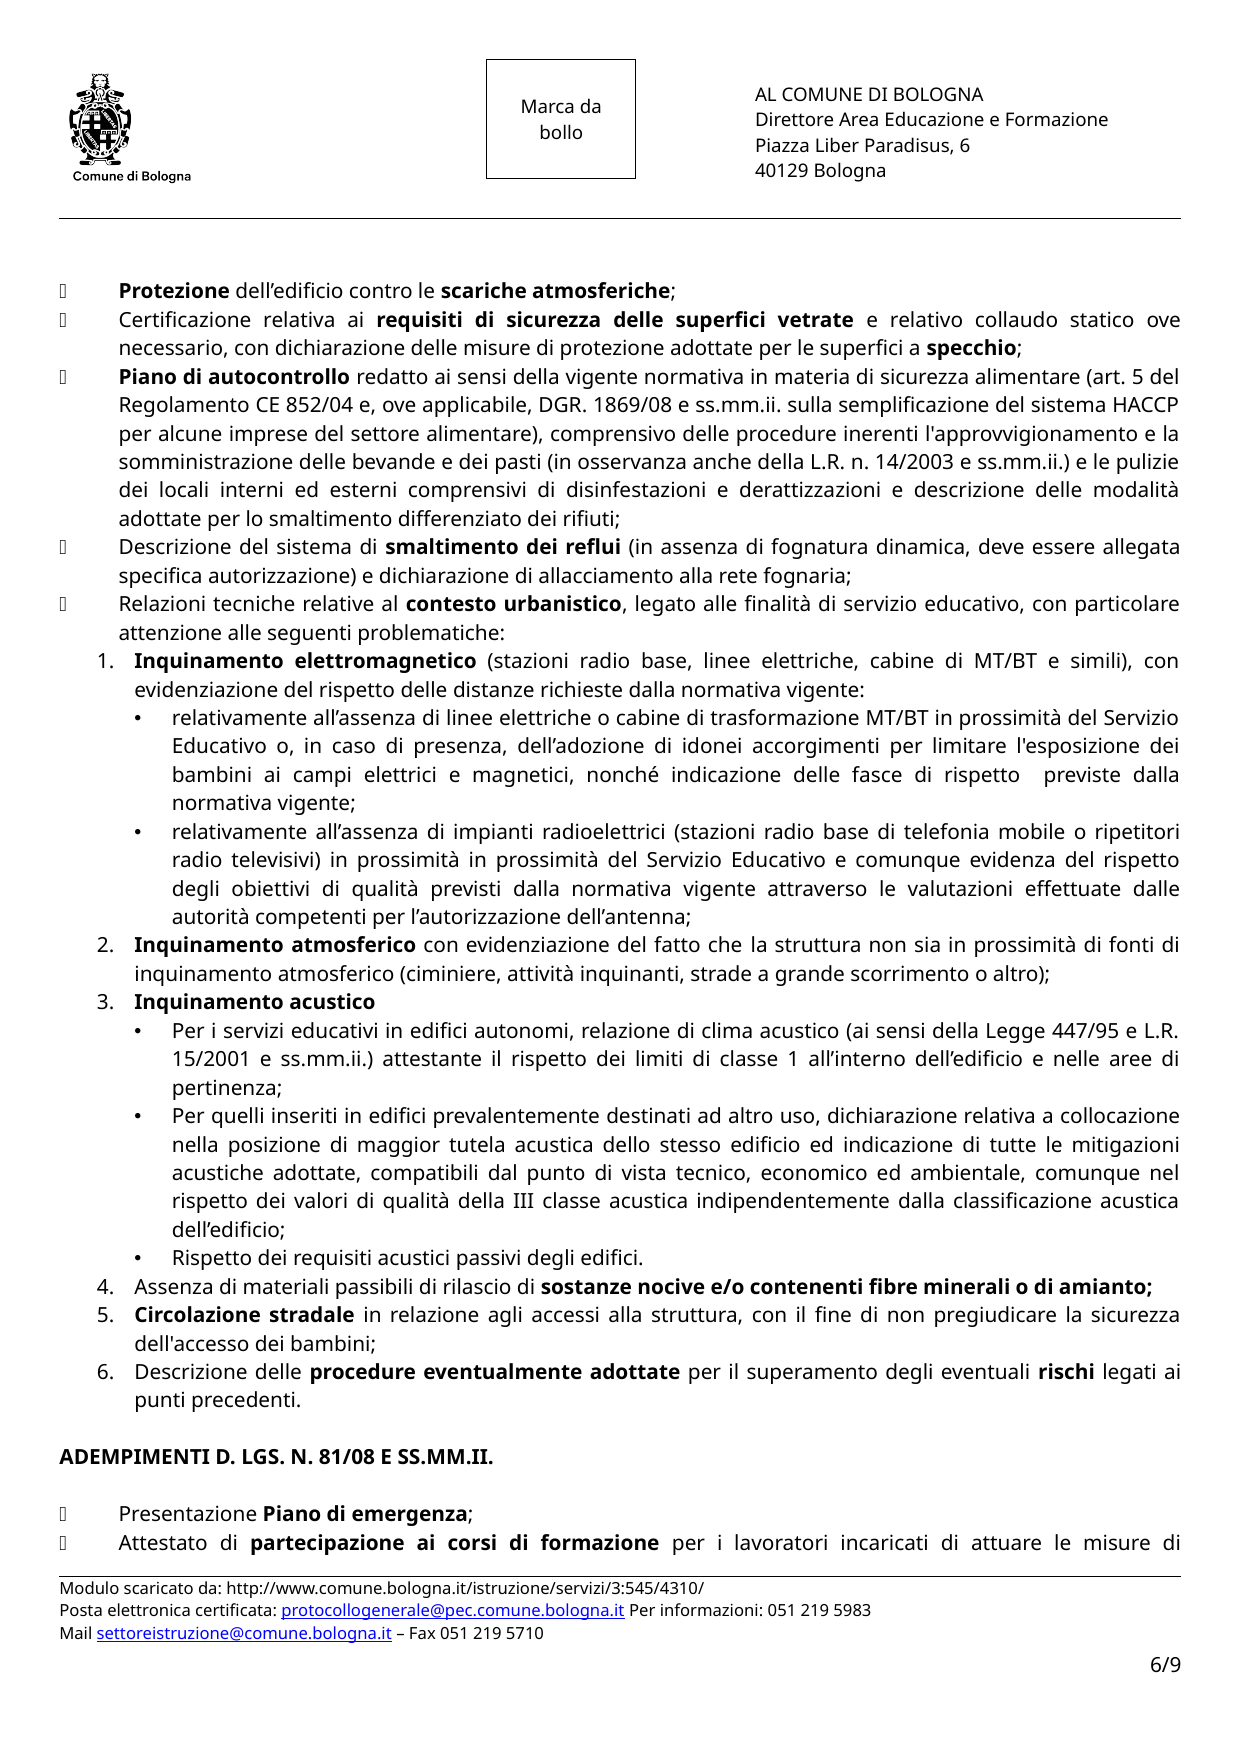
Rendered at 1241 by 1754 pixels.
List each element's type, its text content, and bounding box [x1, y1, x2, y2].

text  Certificazione relativa ai requisiti di sicurezza delle superfici vetrate e relativo collaudo statico ove necessario, con dichiarazione delle misure di protezione adottate per le superfici a specchio; [59, 305, 1181, 362]
list Inquinamento elettromagnetico (stazioni radio base, linee elettriche, cabine di MT/BT e simili), con evidenziazione del rispetto delle distanze richieste dalla normativa vigente: [97, 646, 1181, 703]
text  Relazioni tecniche relative al contesto urbanistico, legato alle finalità di servizio educativo, con particolare attenzione alle seguenti problematiche: [59, 589, 1181, 646]
text ADEMPIMENTI D. LGS. N. 81/08 E SS.MM.II. [59, 1442, 1181, 1471]
list relativamente all’assenza di linee elettriche o cabine di trasformazione MT/BT in prossimità del Servizio Educativo o, in caso di presenza, dell’adozione di idonei accorgimenti per limitare l'esposizione dei bambini ai campi elettrici e magnetici, nonché indicazione delle fasce di rispetto previste dalla normativa vigente; [134, 703, 1181, 817]
text  Descrizione del sistema di smaltimento dei reflui (in assenza di fognatura dinamica, deve essere allegata specifica autorizzazione) e dichiarazione di allacciamento alla rete fognaria; [59, 532, 1181, 589]
text  Piano di autocontrollo redatto ai sensi della vigente normativa in materia di sicurezza alimentare (art. 5 del Regolamento CE 852/04 e, ove applicabile, DGR. 1869/08 e ss.mm.ii. sulla semplificazione del sistema HACCP per alcune imprese del settore alimentare), comprensivo delle procedure inerenti l'approvvigionamento e la somministrazione delle bevande e dei pasti (in osservanza anche della L.R. n. 14/2003 e ss.mm.ii.) e le pulizie dei locali interni ed esterni comprensivi di disinfestazioni e derattizzazioni e descrizione delle modalità adottate per lo smaltimento differenziato dei rifiuti; [59, 362, 1181, 532]
list Descrizione delle procedure eventualmente adottate per il superamento degli eventuali rischi legati ai punti precedenti. [97, 1357, 1181, 1414]
text  Presentazione Piano di emergenza; [59, 1499, 1181, 1528]
list Inquinamento atmosferico con evidenziazione del fatto che la struttura non sia in prossimità di fonti di inquinamento atmosferico (ciminiere, attività inquinanti, strade a grande scorrimento o altro); [97, 931, 1181, 987]
list Inquinamento acustico [97, 987, 1181, 1016]
list Per i servizi educativi in edifici autonomi, relazione di clima acustico (ai sensi della Legge 447/95 e L.R. 15/2001 e ss.mm.ii.) attestante il rispetto dei limiti di classe 1 all’interno dell’edificio e nelle aree di pertinenza; [134, 1016, 1181, 1101]
list Assenza di materiali passibili di rilascio di sostanze nocive e/o contenenti fibre minerali o di amianto; [97, 1272, 1181, 1300]
list relativamente all’assenza di impianti radioelettrici (stazioni radio base di telefonia mobile o ripetitori radio televisivi) in prossimità in prossimità del Servizio Educativo e comunque evidenza del rispetto degli obiettivi di qualità previsti dalla normativa vigente attraverso le valutazioni effettuate dalle autorità competenti per l’autorizzazione dell’antenna; [134, 817, 1181, 931]
picture [57, 59, 206, 196]
list Per quelli inseriti in edifici prevalentemente destinati ad altro uso, dichiarazione relativa a collocazione nella posizione di maggior tutela acustica dello stesso edificio ed indicazione di tutte le mitigazioni acustiche adottate, compatibili dal punto di vista tecnico, economico ed ambientale, comunque nel rispetto dei valori di qualità della III classe acustica indipendentemente dalla classificazione acustica dell’edificio; [134, 1101, 1181, 1243]
list Rispetto dei requisiti acustici passivi degli edifici. [134, 1243, 1181, 1272]
text  Attestato di partecipazione ai corsi di formazione per i lavoratori incaricati di attuare le misure di [59, 1528, 1181, 1556]
text  Protezione dell’edificio contro le scariche atmosferiche; [59, 277, 1181, 305]
list Circolazione stradale in relazione agli accessi alla struttura, con il fine di non pregiudicare la sicurezza dell'accesso dei bambini; [97, 1300, 1181, 1357]
